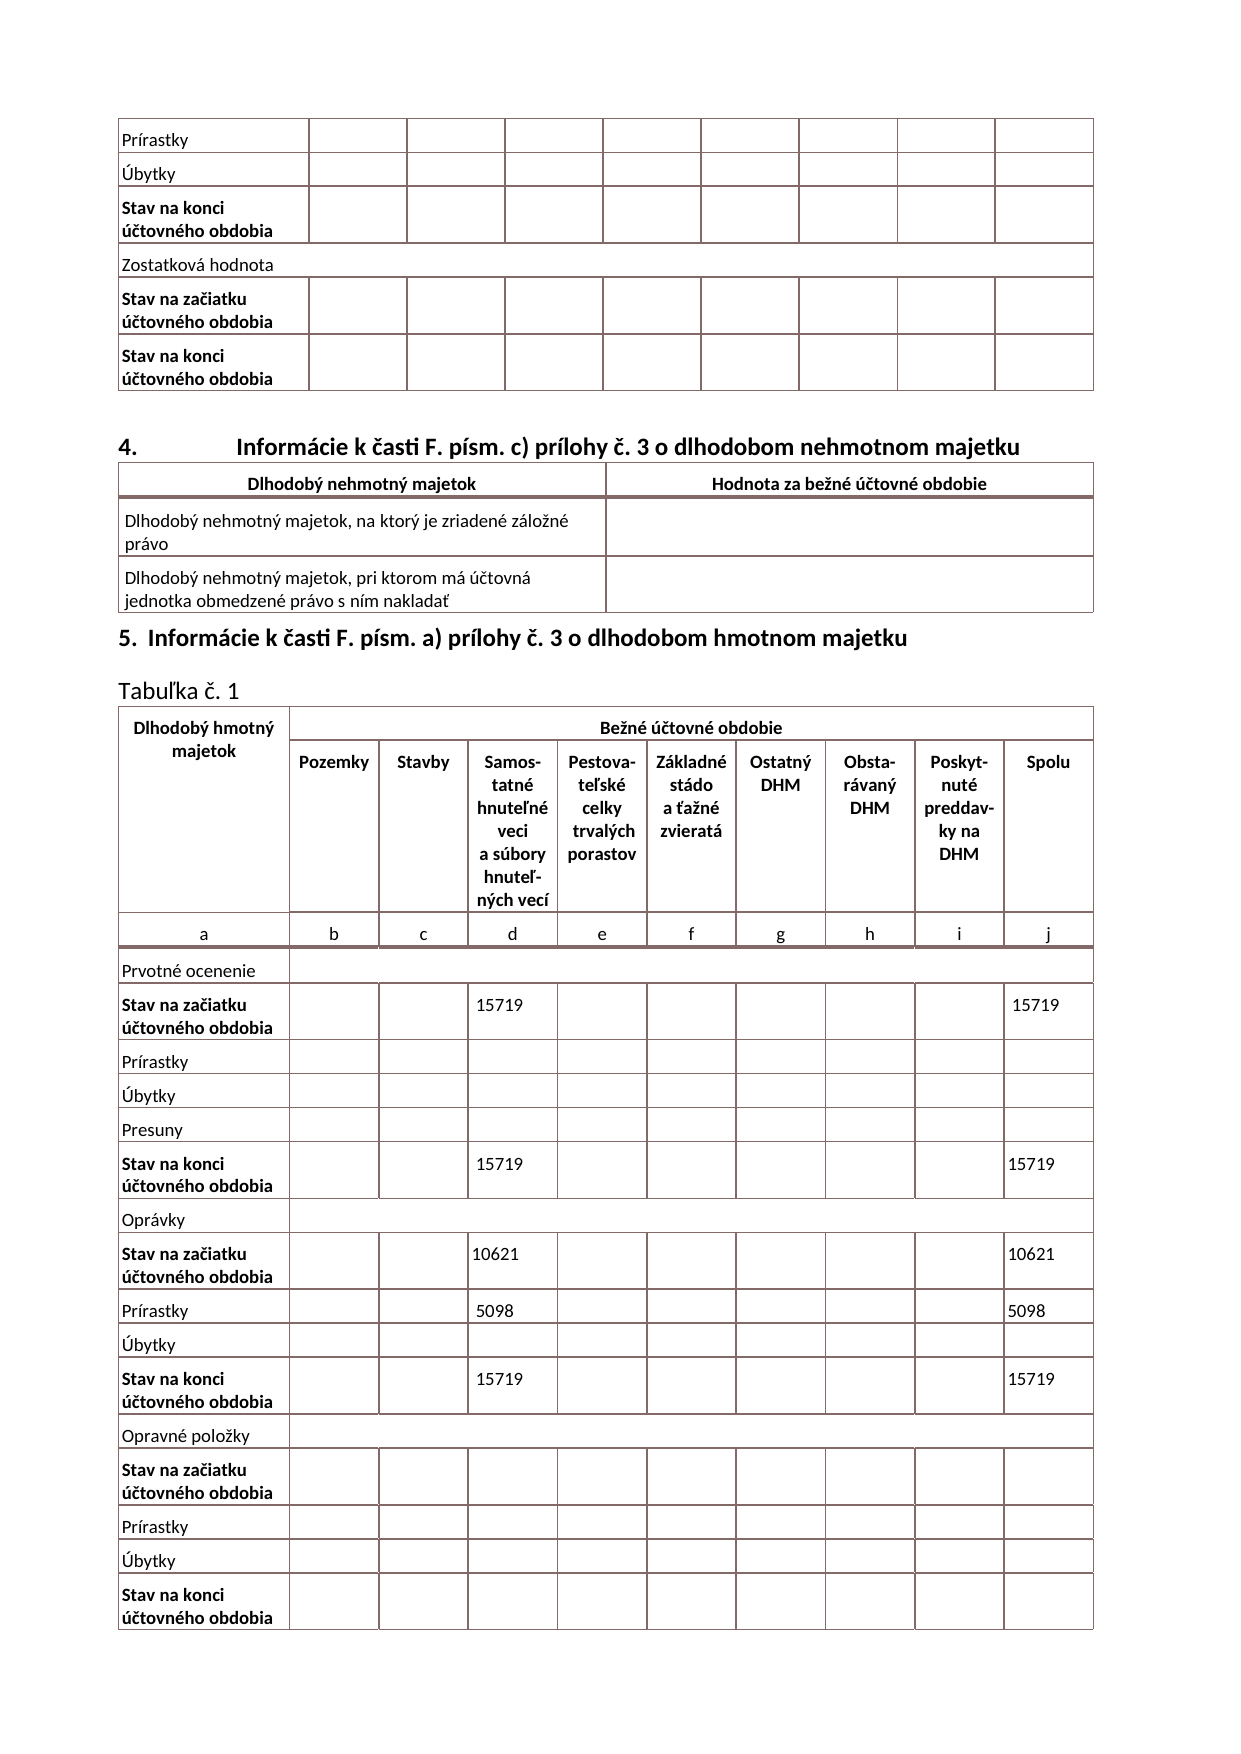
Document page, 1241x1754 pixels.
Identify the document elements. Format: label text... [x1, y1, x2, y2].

table_cell Stav na začiatku účtovného obdobia [119, 1449, 289, 1504]
table_cell Stav na konci účtovného obdobia [119, 187, 308, 242]
table_cell [607, 499, 1093, 555]
table_cell [648, 1449, 735, 1504]
table_cell [408, 119, 504, 152]
table_cell Stavby [380, 741, 467, 911]
table_cell [506, 187, 602, 242]
table_cell Ostatný DHM [737, 741, 825, 911]
table_cell [648, 1574, 735, 1629]
table_cell d [469, 913, 557, 945]
table_cell Prírastky [119, 119, 308, 152]
table_cell [604, 187, 700, 242]
table_cell [557, 949, 647, 982]
table_cell [558, 1233, 646, 1288]
table_cell 5098 [1005, 1290, 1093, 1322]
table_cell [737, 1540, 825, 1572]
table_cell Zostatková hodnota [119, 244, 995, 276]
table_cell [290, 1074, 378, 1107]
table_header Hodnota za bežné účtovné obdobie [607, 463, 1093, 495]
table_cell Prvotné ocenenie [119, 949, 289, 982]
table_cell Prírastky [119, 1040, 289, 1073]
table_cell [648, 1358, 735, 1413]
table_header Dlhodobý hmotný majetok [119, 707, 289, 911]
table_cell [648, 1233, 735, 1288]
table_cell 10621 [469, 1233, 557, 1288]
table_cell [290, 1449, 378, 1504]
table_cell [310, 153, 406, 185]
table_cell [604, 153, 700, 185]
text Tabuľka č. 1 [118, 676, 1122, 706]
table_cell [290, 1040, 378, 1073]
table_cell [557, 1415, 647, 1447]
table_cell [506, 335, 602, 390]
table_cell [506, 278, 602, 333]
table_cell [916, 1449, 1003, 1504]
table_cell [898, 278, 994, 333]
table_cell [379, 1199, 468, 1232]
table_cell [916, 1040, 1003, 1073]
table_cell [290, 949, 378, 982]
table_cell [916, 1324, 1003, 1356]
table_cell [702, 119, 798, 152]
table_cell [558, 1574, 646, 1629]
table_cell Prírastky [119, 1290, 289, 1322]
table_cell h [826, 913, 914, 945]
table_cell [290, 1540, 378, 1572]
table_cell [898, 335, 994, 390]
table_cell [290, 1142, 378, 1198]
table_cell [916, 1233, 1003, 1288]
table_cell [558, 1540, 646, 1572]
table_cell [916, 1506, 1003, 1538]
table_cell [468, 1415, 557, 1447]
text 5. Informácie k časti F. písm. a) prílohy č. 3 o dlhodobom hmotnom majetku [118, 622, 1122, 653]
table_cell [290, 984, 378, 1039]
table_cell [648, 1324, 735, 1356]
table_cell [380, 1142, 467, 1198]
table_cell [737, 1324, 825, 1356]
table_cell Obsta- rávaný DHM [826, 741, 914, 911]
table_cell [737, 1040, 825, 1073]
table_cell [826, 1574, 914, 1629]
table_cell [469, 1040, 557, 1073]
table_cell [648, 1108, 735, 1141]
table_cell [996, 153, 1093, 185]
table_cell [469, 1506, 557, 1538]
table_cell [469, 1540, 557, 1572]
table_cell Spolu [1005, 741, 1093, 911]
table_cell [702, 278, 798, 333]
table_cell [604, 119, 700, 152]
table_cell 15719 [1005, 1142, 1093, 1198]
table_cell [1005, 1540, 1093, 1572]
table_cell a [119, 913, 289, 945]
table_cell [737, 1233, 825, 1288]
table_cell [826, 1142, 914, 1198]
table_cell [800, 278, 897, 333]
table_cell [737, 1506, 825, 1538]
table_cell Stav na konci účtovného obdobia [119, 1142, 289, 1198]
table_cell [737, 1290, 825, 1322]
table_cell [469, 1074, 557, 1107]
table_cell [737, 1358, 825, 1413]
table_cell [290, 1324, 378, 1356]
table_cell [469, 1449, 557, 1504]
table_cell [380, 1449, 467, 1504]
table_cell [915, 949, 1004, 982]
table_cell [826, 1074, 914, 1107]
table_cell 15719 [1005, 1358, 1093, 1413]
table_cell Stav na začiatku účtovného obdobia [119, 1233, 289, 1288]
table_header Dlhodobý nehmotný majetok [119, 463, 605, 495]
table_cell [604, 335, 700, 390]
table_cell [916, 1574, 1003, 1629]
table_cell [1005, 1108, 1093, 1141]
table_cell e [558, 913, 646, 945]
table_cell Stav na konci účtovného obdobia [119, 335, 308, 390]
table_cell [737, 984, 825, 1039]
table_cell [1004, 1415, 1093, 1447]
table_cell [557, 1199, 647, 1232]
table_cell [408, 153, 504, 185]
table_cell Pestova- teľské celky trvalých porastov [558, 741, 646, 911]
table_cell [916, 984, 1003, 1039]
table_cell [290, 1506, 378, 1538]
table_cell [1005, 1574, 1093, 1629]
table_cell [647, 1415, 736, 1447]
table_cell [290, 1199, 378, 1232]
table_cell [380, 1358, 467, 1413]
table_cell [737, 1108, 825, 1141]
table_cell [290, 1233, 378, 1288]
table_cell [380, 1540, 467, 1572]
table_cell Úbytky [119, 153, 308, 185]
table_cell [826, 1108, 914, 1141]
table_cell [826, 1506, 914, 1538]
table_cell [558, 1506, 646, 1538]
table_cell Oprávky [119, 1199, 289, 1232]
table_cell [379, 949, 468, 982]
table_cell f [648, 913, 735, 945]
table_cell [826, 1540, 914, 1572]
table_cell Samos- tatné hnuteľné veci a súbory hnuteľ- ných vecí [469, 741, 557, 911]
table_cell [736, 949, 825, 982]
table_cell [737, 1142, 825, 1198]
table_cell [995, 244, 1093, 276]
table_cell [506, 153, 602, 185]
table_cell [898, 187, 994, 242]
table_cell [558, 1074, 646, 1107]
table_cell [290, 1290, 378, 1322]
table_cell [558, 984, 646, 1039]
table_cell [380, 1108, 467, 1141]
table_cell [290, 1574, 378, 1629]
table_cell [800, 187, 897, 242]
table_cell [604, 278, 700, 333]
table_cell [826, 1449, 914, 1504]
table_cell [736, 1199, 825, 1232]
table_cell [558, 1108, 646, 1141]
table_cell 15719 [469, 1142, 557, 1198]
table_cell Dlhodobý nehmotný majetok, pri ktorom má účtovná jednotka obmedzené právo s ním nakladať [119, 557, 605, 612]
table_cell [1005, 1074, 1093, 1107]
table_cell i [916, 913, 1003, 945]
table_cell Stav na začiatku účtovného obdobia [119, 984, 289, 1039]
table_cell [647, 1199, 736, 1232]
table_cell [800, 153, 897, 185]
table_cell [898, 119, 994, 152]
table_cell [469, 1574, 557, 1629]
table_cell [916, 1142, 1003, 1198]
table_cell [310, 335, 406, 390]
table_cell [558, 1449, 646, 1504]
table_cell [558, 1358, 646, 1413]
table_cell 15719 [1005, 984, 1093, 1039]
table_cell [737, 1449, 825, 1504]
table_cell [380, 1074, 467, 1107]
table_cell [916, 1540, 1003, 1572]
text 4. Informácie k časti F. písm. c) prílohy č. 3 o dlhodobom nehmotnom majetku [118, 401, 1122, 462]
table_cell [702, 187, 798, 242]
table_cell [380, 1506, 467, 1538]
table_cell [379, 1415, 468, 1447]
table_cell Stav na konci účtovného obdobia [119, 1574, 289, 1629]
table_cell [898, 153, 994, 185]
table_cell [826, 1324, 914, 1356]
table_cell [826, 984, 914, 1039]
table_cell [826, 1358, 914, 1413]
table_cell [736, 1415, 825, 1447]
table_cell [1005, 1324, 1093, 1356]
table_cell [607, 557, 1093, 612]
table_cell 10621 [1005, 1233, 1093, 1288]
table_cell Prírastky [119, 1506, 289, 1538]
table_cell g [737, 913, 825, 945]
table_cell [290, 1108, 378, 1141]
table_cell [800, 119, 897, 152]
table_cell [558, 1142, 646, 1198]
table_cell [916, 1358, 1003, 1413]
table_cell [648, 1506, 735, 1538]
table_cell [468, 1199, 557, 1232]
table_cell [916, 1290, 1003, 1322]
table_cell Úbytky [119, 1074, 289, 1107]
table_cell [996, 278, 1093, 333]
table_cell j [1005, 913, 1093, 945]
table_cell [380, 1324, 467, 1356]
table_cell [825, 949, 914, 982]
table_cell [408, 335, 504, 390]
table_cell [408, 187, 504, 242]
table_cell [996, 119, 1093, 152]
table_cell c [380, 913, 467, 945]
table_cell [916, 1074, 1003, 1107]
table_cell [310, 119, 406, 152]
table_cell Opravné položky [119, 1415, 289, 1447]
table_cell [648, 1040, 735, 1073]
table_cell Poskyt- nuté preddav- ky na DHM [916, 741, 1003, 911]
table_cell [408, 278, 504, 333]
table_cell [826, 1233, 914, 1288]
table_cell [825, 1415, 914, 1447]
table_cell [800, 335, 897, 390]
table_cell [380, 1290, 467, 1322]
table_cell [737, 1074, 825, 1107]
table_cell [310, 278, 406, 333]
table_cell [648, 1074, 735, 1107]
table_cell Úbytky [119, 1540, 289, 1572]
table_cell [1004, 1199, 1093, 1232]
table_cell [648, 1540, 735, 1572]
table_cell [825, 1199, 914, 1232]
table_cell [648, 1290, 735, 1322]
table_cell [1005, 1449, 1093, 1504]
table_cell [468, 949, 557, 982]
table_cell [996, 335, 1093, 390]
table_cell [1004, 949, 1093, 982]
table_cell [380, 984, 467, 1039]
table_cell [648, 984, 735, 1039]
table_cell [558, 1324, 646, 1356]
table_cell [558, 1040, 646, 1073]
table_cell Stav na začiatku účtovného obdobia [119, 278, 308, 333]
table_cell [702, 335, 798, 390]
table_cell [915, 1415, 1004, 1447]
table_cell [469, 1324, 557, 1356]
table_cell [737, 1574, 825, 1629]
table_cell Pozemky [290, 741, 378, 911]
table_cell b [290, 913, 378, 945]
table_cell Základné stádo a ťažné zvieratá [648, 741, 735, 911]
table_cell [996, 187, 1093, 242]
table_cell [1005, 1506, 1093, 1538]
table_cell 15719 [469, 1358, 557, 1413]
table_cell [290, 1415, 378, 1447]
table_cell [380, 1233, 467, 1288]
table_cell Presuny [119, 1108, 289, 1141]
table_cell Úbytky [119, 1324, 289, 1356]
table_cell [915, 1199, 1004, 1232]
table_cell [647, 949, 736, 982]
table_header Bežné účtovné obdobie [290, 707, 1093, 739]
table_cell [290, 1358, 378, 1413]
table_cell [1005, 1040, 1093, 1073]
table_cell 15719 [469, 984, 557, 1039]
table_cell [558, 1290, 646, 1322]
table_cell [648, 1142, 735, 1198]
table_cell [506, 119, 602, 152]
table_cell [310, 187, 406, 242]
table_cell [380, 1574, 467, 1629]
table_cell Stav na konci účtovného obdobia [119, 1358, 289, 1413]
table_cell [826, 1040, 914, 1073]
table_cell [826, 1290, 914, 1322]
table_cell Dlhodobý nehmotný majetok, na ktorý je zriadené záložné právo [119, 499, 605, 555]
table_cell 5098 [469, 1290, 557, 1322]
table_cell [702, 153, 798, 185]
table_cell [469, 1108, 557, 1141]
table_cell [916, 1108, 1003, 1141]
table_cell [380, 1040, 467, 1073]
